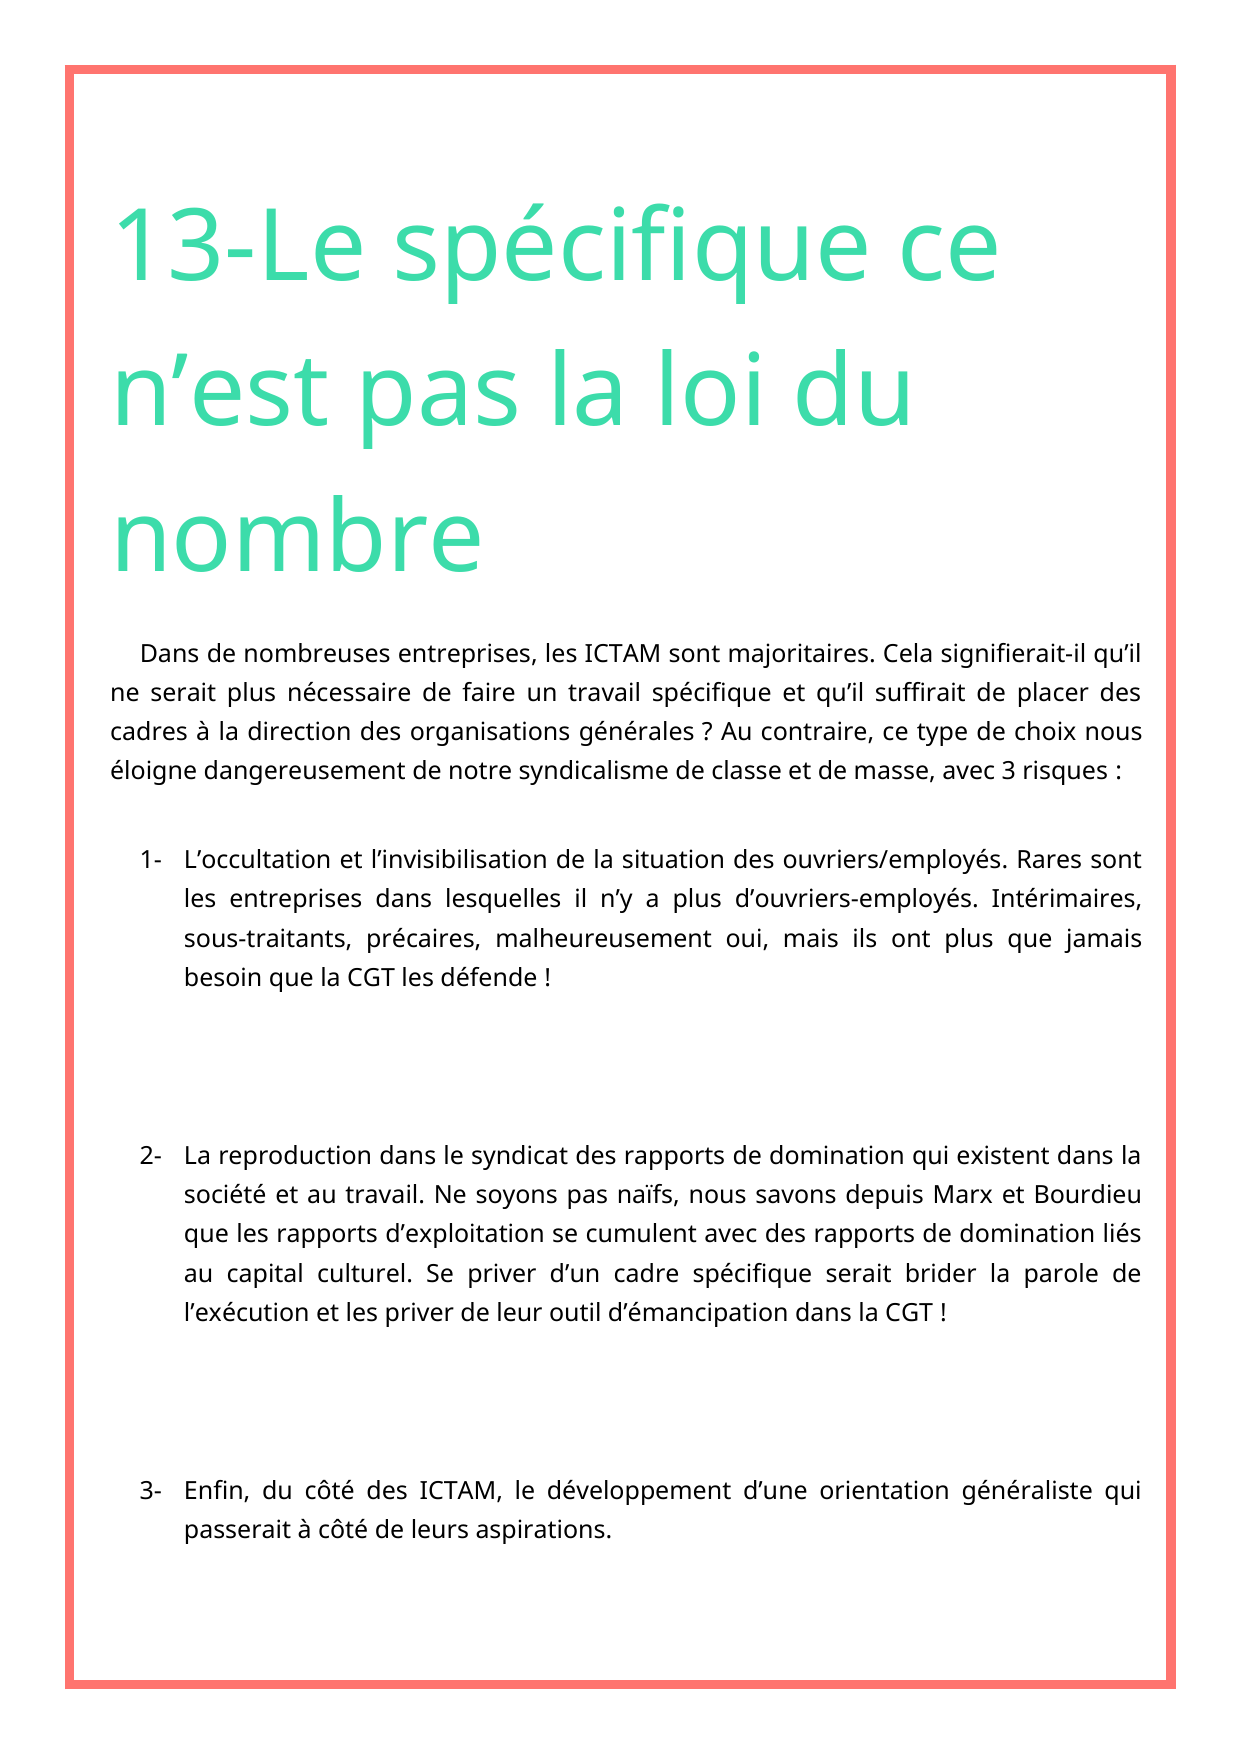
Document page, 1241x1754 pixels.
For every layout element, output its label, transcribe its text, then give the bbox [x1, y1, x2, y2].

list Enfin, du côté des ICTAM, le développement d’une orientation généraliste qui passerait à côté de leurs aspirations. [139, 1473, 1143, 1546]
list La reproduction dans le syndicat des rapports de domination qui existent dans la société et au travail. Ne soyons pas naïfs, nous savons depuis Marx et Bourdieu que les rapports d’exploitation se cumulent avec des rapports de domination liés au capital culturel. Se priver d’un cadre spécifique serait brider la parole de l’exécution et les priver de leur outil d’émancipation dans la CGT ! [139, 1138, 1143, 1328]
subtitle Le spécifique ce n’est pas la loi du nombre [110, 173, 1143, 601]
list L’occultation et l’invisibilisation de la situation des ouvriers/employés. Rares sont les entreprises dans lesquelles il n’y a plus d’ouvriers-employés. Intérimaires, sous-traitants, précaires, malheureusement oui, mais ils ont plus que jamais besoin que la CGT les défende ! [139, 842, 1143, 993]
text Dans de nombreuses entreprises, les ICTAM sont majoritaires. Cela signifierait-il qu’il ne serait plus nécessaire de faire un travail spécifique et qu’il suffirait de placer des cadres à la direction des organisations générales ? Au contraire, ce type de choix nous éloigne dangereusement de notre syndicalisme de classe et de masse, avec 3 risques : [110, 635, 1143, 787]
